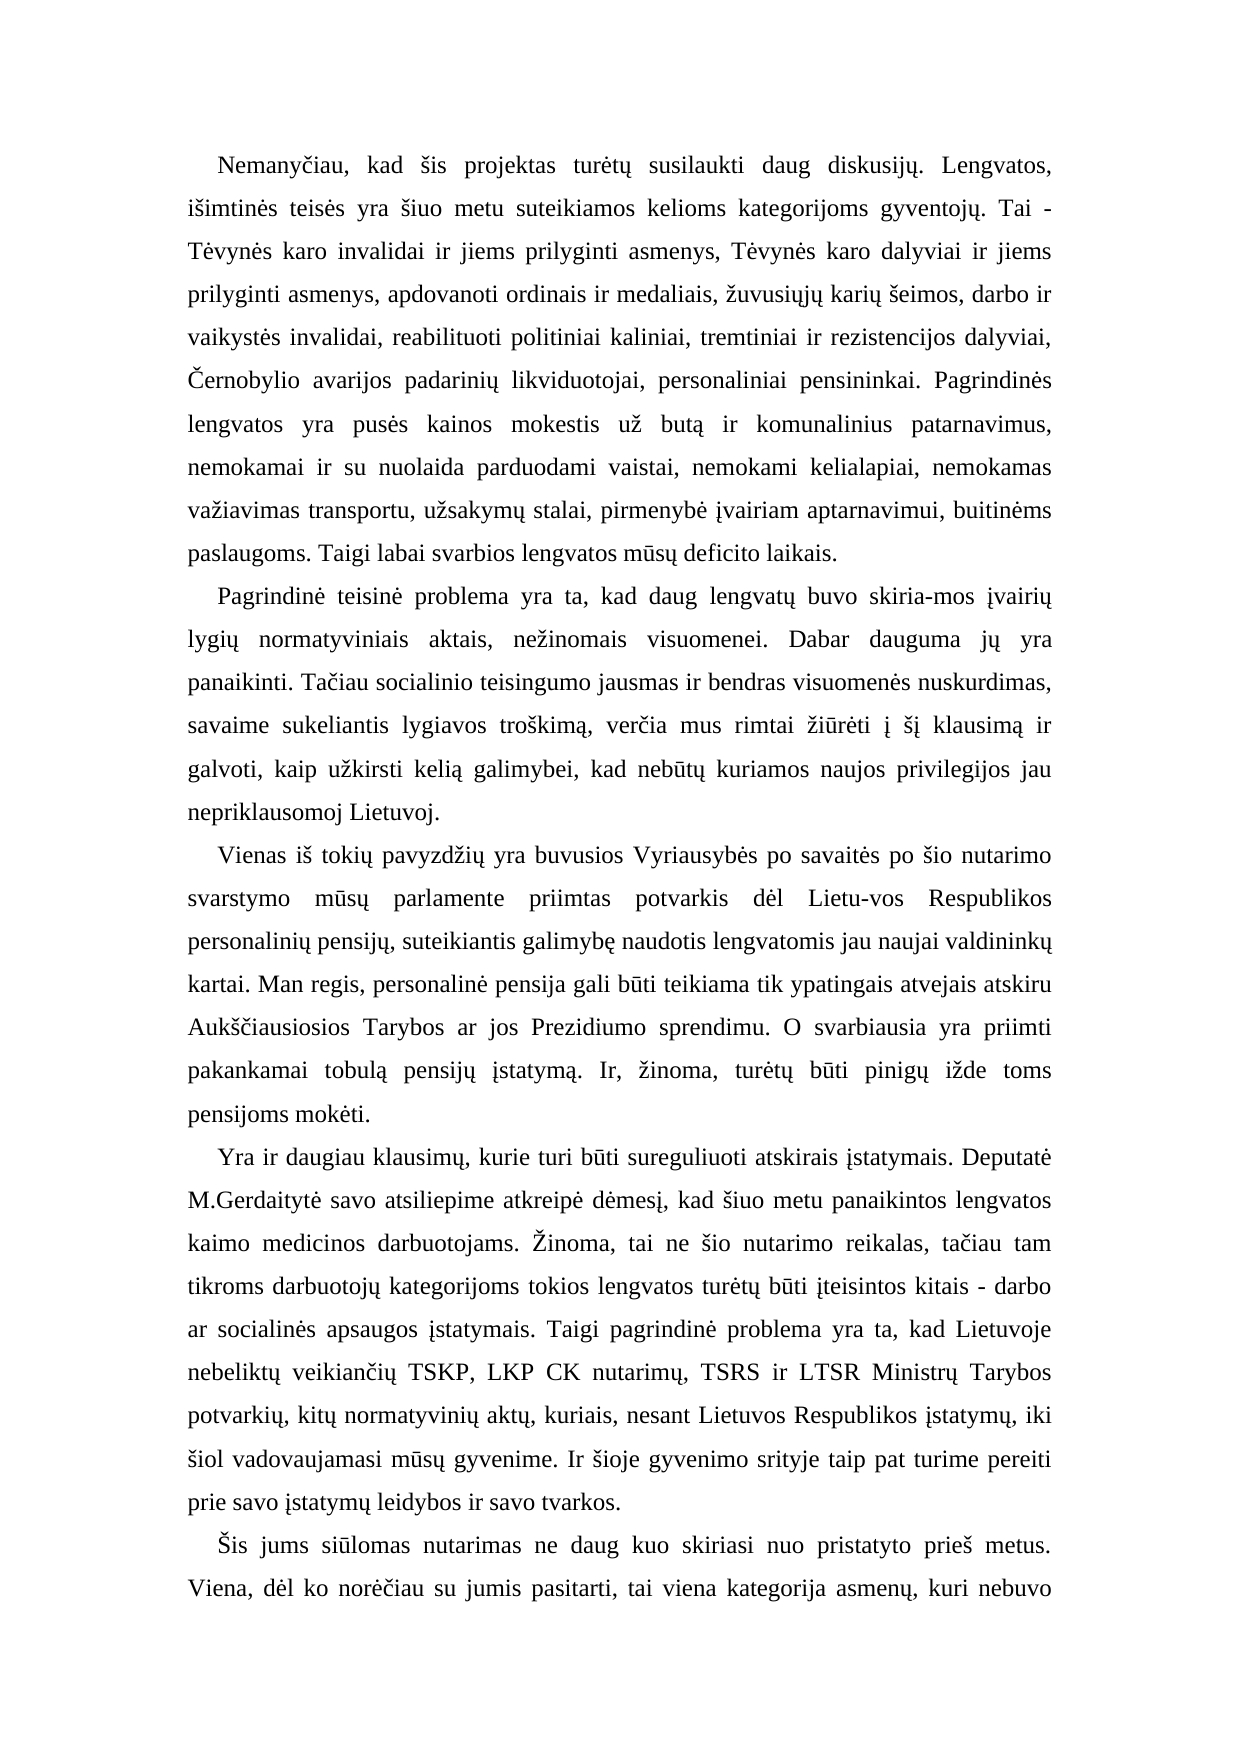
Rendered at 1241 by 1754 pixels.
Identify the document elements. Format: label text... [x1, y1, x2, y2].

text Vienas iš tokių pavyzdžių yra buvusios Vyriausybės po savaitės po šio nutarimo svarstymo mūsų parlamente priimtas potvarkis dėl Lietu-vos Respublikos personalinių pensijų, suteikiantis galimybę naudotis lengvatomis jau naujai valdininkų kartai. Man regis, personalinė pensija gali būti teikiama tik ypatingais atvejais atskiru Aukščiausiosios Tarybos ar jos Prezidiumo sprendimu. O svarbiausia yra priimti pakankamai tobulą pensijų įstatymą. Ir, žinoma, turėtų būti pinigų ižde toms pensijoms mokėti. [187, 840, 1053, 1127]
text Šis jums siūlomas nutarimas ne daug kuo skiriasi nuo pristatyto prieš metus. Viena, dėl ko norėčiau su jumis pasitarti, tai viena kategorija asmenų, kuri nebuvo [187, 1530, 1053, 1602]
text Yra ir daugiau klausimų, kurie turi būti sureguliuoti atskirais įstatymais. Deputatė M.Gerdaitytė savo atsiliepime atkreipė dėmesį, kad šiuo metu panaikintos lengvatos kaimo medicinos darbuotojams. Žinoma, tai ne šio nutarimo reikalas, tačiau tam tikroms darbuotojų kategorijoms tokios lengvatos turėtų būti įteisintos kitais - darbo ar socialinės apsaugos įstatymais. Taigi pagrindinė problema yra ta, kad Lietuvoje nebeliktų veikiančių TSKP, LKP CK nutarimų, TSRS ir LTSR Ministrų Tarybos potvarkių, kitų normatyvinių aktų, kuriais, nesant Lietuvos Respublikos įstatymų, iki šiol vadovaujamasi mūsų gyvenime. Ir šioje gyvenimo srityje taip pat turime pereiti prie savo įstatymų leidybos ir savo tvarkos. [187, 1142, 1053, 1516]
text Nemanyčiau, kad šis projektas turėtų susilaukti daug diskusijų. Lengvatos, išimtinės teisės yra šiuo metu suteikiamos kelioms kategorijoms gyventojų. Tai - Tėvynės karo invalidai ir jiems prilyginti asmenys, Tėvynės karo dalyviai ir jiems prilyginti asmenys, apdovanoti ordinais ir medaliais, žuvusiųjų karių šeimos, darbo ir vaikystės invalidai, reabilituoti politiniai kaliniai, tremtiniai ir rezistencijos dalyviai, Černobylio avarijos padarinių likviduotojai, personaliniai pensininkai. Pagrindinės lengvatos yra pusės kainos mokestis už butą ir komunalinius patarnavimus, nemokamai ir su nuolaida parduodami vaistai, nemokami kelialapiai, nemokamas važiavimas transportu, užsakymų stalai, pirmenybė įvairiam aptarnavimui, buitinėms paslaugoms. Taigi labai svarbios lengvatos mūsų deficito laikais. [187, 150, 1053, 567]
text Pagrindinė teisinė problema yra ta, kad daug lengvatų buvo skiria-mos įvairių lygių normatyviniais aktais, nežinomais visuomenei. Dabar dauguma jų yra panaikinti. Tačiau socialinio teisingumo jausmas ir bendras visuomenės nuskurdimas, savaime sukeliantis lygiavos troškimą, verčia mus rimtai žiūrėti į šį klausimą ir galvoti, kaip užkirsti kelią galimybei, kad nebūtų kuriamos naujos privilegijos jau nepriklausomoj Lietuvoj. [187, 581, 1053, 826]
